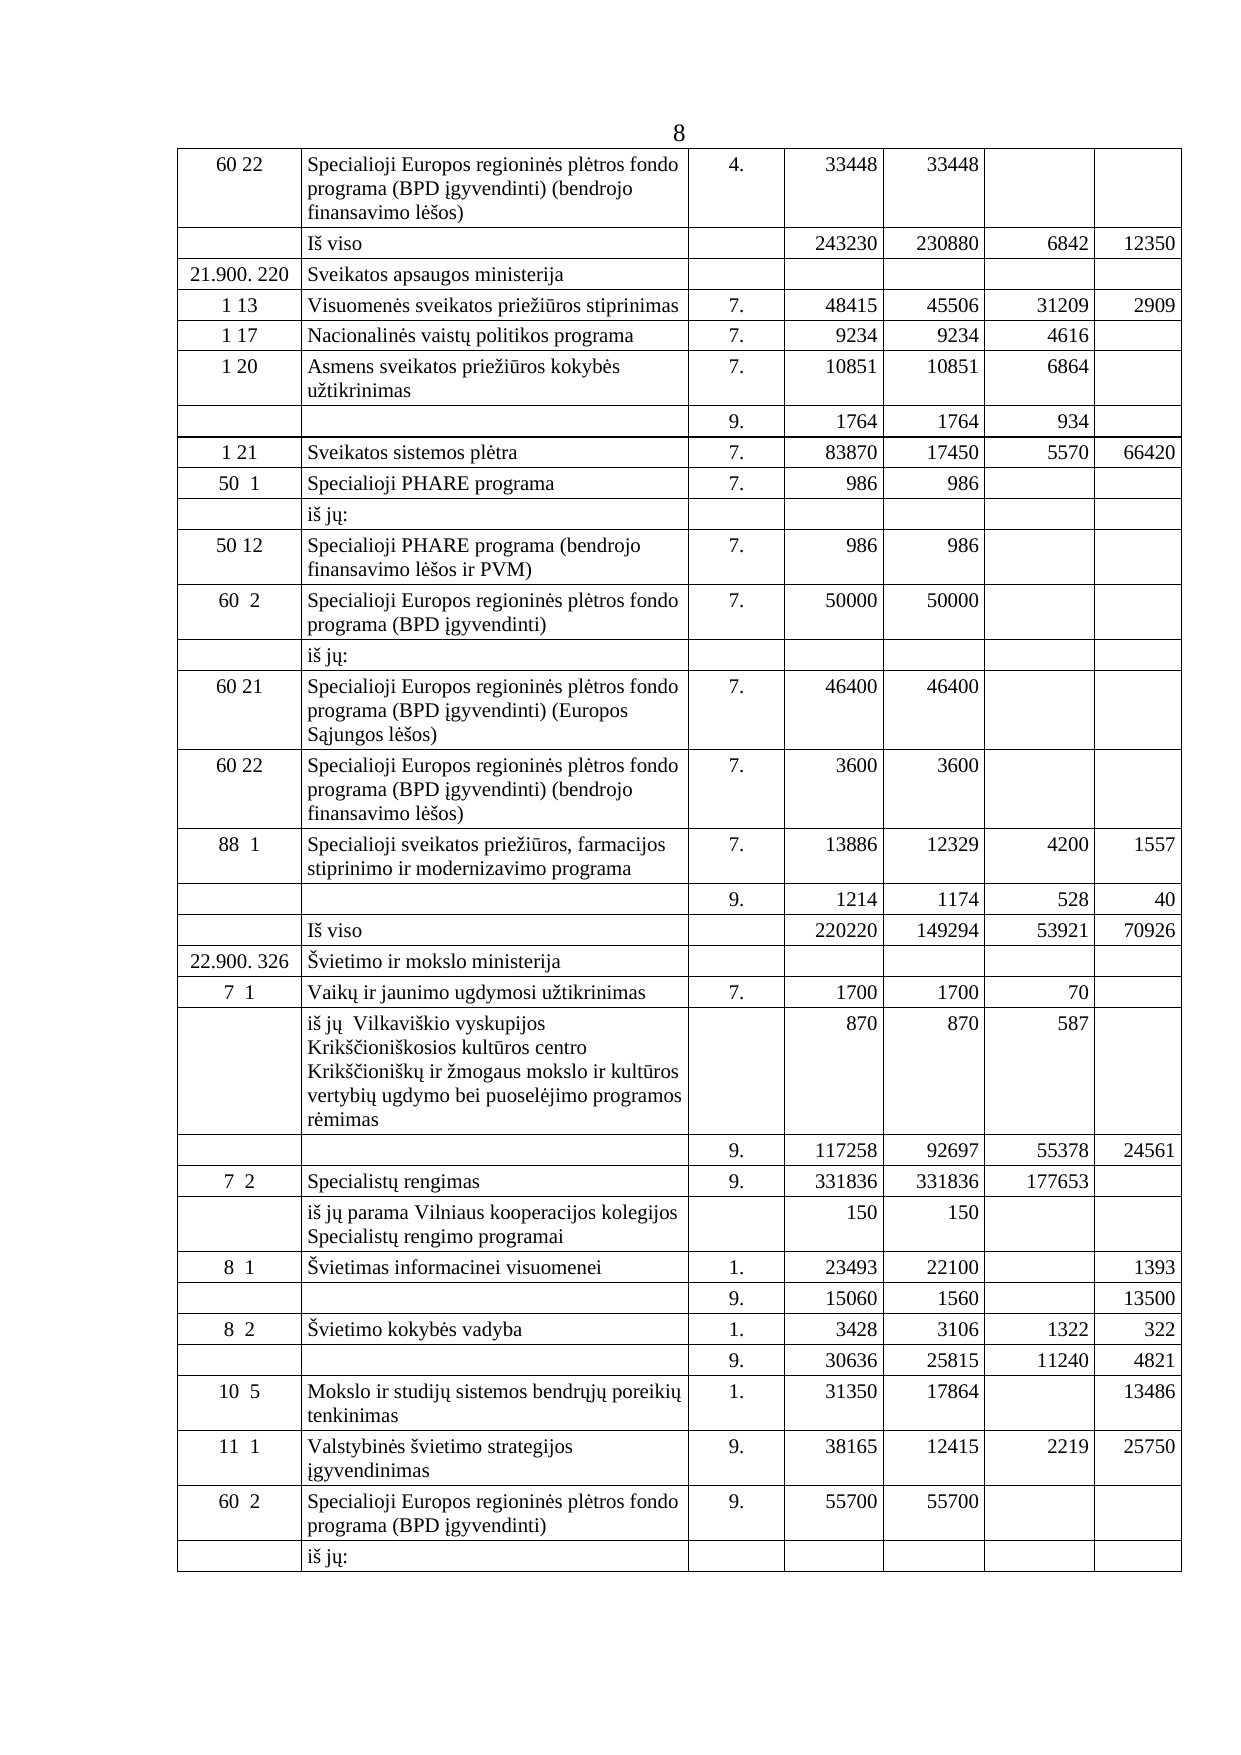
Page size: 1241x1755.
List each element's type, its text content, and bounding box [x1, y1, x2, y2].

table_cell 7 2 [178, 1166, 301, 1196]
table_cell Sveikatos sistemos plėtra [302, 438, 688, 467]
table_cell 1764 [785, 406, 883, 436]
table_cell [1095, 259, 1181, 288]
table_cell [302, 1135, 688, 1165]
table_cell [884, 499, 984, 529]
table_cell [785, 1541, 883, 1571]
table_cell 5570 [985, 438, 1094, 467]
table_cell 83870 [785, 438, 883, 467]
table_cell 7. [689, 585, 784, 639]
table_cell 55378 [985, 1135, 1094, 1165]
table_cell 7. [689, 351, 784, 405]
table_cell 46400 [785, 671, 883, 749]
table_cell [178, 1135, 301, 1165]
table_cell 934 [985, 406, 1094, 436]
table_cell 22.900. 326 [178, 946, 301, 976]
table_cell Specialioji PHARE programa (bendrojo finansavimo lėšos ir PVM) [302, 530, 688, 584]
table_cell 12415 [884, 1431, 984, 1485]
table_cell 66420 [1095, 438, 1181, 467]
table_cell 1. [689, 1252, 784, 1282]
table_cell 1700 [785, 977, 883, 1007]
table_cell [178, 884, 301, 914]
table_cell [785, 946, 883, 976]
table_cell [985, 585, 1094, 639]
table_cell 3600 [884, 750, 984, 828]
table_cell 1700 [884, 977, 984, 1007]
table_cell Specialioji Europos regioninės plėtros fondo programa (BPD įgyvendinti) [302, 1486, 688, 1540]
table_cell [1095, 1197, 1181, 1251]
table_cell 1 21 [178, 438, 301, 467]
table_cell [178, 406, 301, 436]
table_cell 2909 [1095, 290, 1181, 319]
table_cell [785, 640, 883, 670]
table_cell [985, 259, 1094, 288]
table_cell [689, 1008, 784, 1134]
table_cell [985, 671, 1094, 749]
table_cell 7. [689, 530, 784, 584]
table_cell 331836 [884, 1166, 984, 1196]
table_cell 22100 [884, 1252, 984, 1282]
table_cell 25815 [884, 1345, 984, 1375]
table_cell [1095, 946, 1181, 976]
table_cell [884, 946, 984, 976]
table_cell 150 [785, 1197, 883, 1251]
table_cell 6864 [985, 351, 1094, 405]
table_cell [1095, 499, 1181, 529]
table_cell [1095, 321, 1181, 350]
table_cell 9. [689, 1166, 784, 1196]
table_cell 230880 [884, 228, 984, 258]
table_cell 1322 [985, 1314, 1094, 1344]
table_cell 10851 [785, 351, 883, 405]
table_cell 9. [689, 1431, 784, 1485]
table_cell 48415 [785, 290, 883, 319]
table_cell 6842 [985, 228, 1094, 258]
table_cell 2219 [985, 1431, 1094, 1485]
table_cell [985, 640, 1094, 670]
table_cell 30636 [785, 1345, 883, 1375]
table_cell 1. [689, 1376, 784, 1430]
table_cell [1095, 149, 1181, 227]
table_cell 13500 [1095, 1283, 1181, 1313]
table_cell [985, 530, 1094, 584]
table_cell 177653 [985, 1166, 1094, 1196]
table_cell 9. [689, 1345, 784, 1375]
table_cell [1095, 977, 1181, 1007]
table_cell 150 [884, 1197, 984, 1251]
table_cell 986 [884, 468, 984, 498]
table_cell iš jų: [302, 499, 688, 529]
table_cell 4. [689, 149, 784, 227]
table_cell 8 2 [178, 1314, 301, 1344]
table_cell [178, 1345, 301, 1375]
table_cell 55700 [785, 1486, 883, 1540]
table_cell [985, 468, 1094, 498]
table_cell 33448 [785, 149, 883, 227]
table_cell [178, 1008, 301, 1134]
table_cell 7 1 [178, 977, 301, 1007]
table_cell [178, 1541, 301, 1571]
table_cell [178, 915, 301, 945]
table_cell 1 17 [178, 321, 301, 350]
table_cell Specialioji Europos regioninės plėtros fondo programa (BPD įgyvendinti) [302, 585, 688, 639]
table_cell Visuomenės sveikatos priežiūros stiprinimas [302, 290, 688, 319]
table_cell Mokslo ir studijų sistemos bendrųjų poreikių tenkinimas [302, 1376, 688, 1430]
table_cell 11240 [985, 1345, 1094, 1375]
table_cell 7. [689, 977, 784, 1007]
table_cell [785, 499, 883, 529]
table_cell 53921 [985, 915, 1094, 945]
table_cell [1095, 1541, 1181, 1571]
table_cell [689, 259, 784, 288]
table_cell Švietimo kokybės vadyba [302, 1314, 688, 1344]
table_cell [1095, 351, 1181, 405]
table_cell 50000 [785, 585, 883, 639]
table_cell 13886 [785, 829, 883, 883]
table_cell [302, 1283, 688, 1313]
table_cell [1095, 640, 1181, 670]
table_cell 9. [689, 884, 784, 914]
table_cell 9234 [785, 321, 883, 350]
table_cell iš jų: [302, 1541, 688, 1571]
table_cell 31350 [785, 1376, 883, 1430]
table_cell 1557 [1095, 829, 1181, 883]
table_cell 9. [689, 1486, 784, 1540]
table_cell 46400 [884, 671, 984, 749]
table_cell [884, 1541, 984, 1571]
table_cell [689, 499, 784, 529]
table_cell [985, 1486, 1094, 1540]
table_cell 50 1 [178, 468, 301, 498]
table_cell 40 [1095, 884, 1181, 914]
table_cell 149294 [884, 915, 984, 945]
table_cell 13486 [1095, 1376, 1181, 1430]
table_cell [178, 228, 301, 258]
table_cell 1764 [884, 406, 984, 436]
table_cell 8 1 [178, 1252, 301, 1282]
table_cell Specialioji sveikatos priežiūros, farmacijos stiprinimo ir modernizavimo programa [302, 829, 688, 883]
table_cell 31209 [985, 290, 1094, 319]
table_cell [985, 149, 1094, 227]
table_cell 4200 [985, 829, 1094, 883]
table_cell 1393 [1095, 1252, 1181, 1282]
table_cell 10 5 [178, 1376, 301, 1430]
table_cell 50000 [884, 585, 984, 639]
table_cell 17450 [884, 438, 984, 467]
table_cell [1095, 406, 1181, 436]
table_cell 4616 [985, 321, 1094, 350]
table_cell 12350 [1095, 228, 1181, 258]
table_cell 38165 [785, 1431, 883, 1485]
table_cell [1095, 750, 1181, 828]
table_cell [985, 1283, 1094, 1313]
table_cell [302, 406, 688, 436]
table_cell 60 2 [178, 1486, 301, 1540]
table_cell 9. [689, 1283, 784, 1313]
table_cell 1 13 [178, 290, 301, 319]
table_cell 9. [689, 1135, 784, 1165]
table_cell 3600 [785, 750, 883, 828]
table_cell [884, 640, 984, 670]
table_cell [1095, 671, 1181, 749]
table_cell 1214 [785, 884, 883, 914]
table_cell [1095, 1486, 1181, 1540]
table_cell 45506 [884, 290, 984, 319]
table_cell 1560 [884, 1283, 984, 1313]
table_cell Asmens sveikatos priežiūros kokybės užtikrinimas [302, 351, 688, 405]
table_cell Švietimo ir mokslo ministerija [302, 946, 688, 976]
table_cell [1095, 530, 1181, 584]
table_cell [985, 499, 1094, 529]
table_cell [985, 1376, 1094, 1430]
table_cell 70926 [1095, 915, 1181, 945]
table_cell 7. [689, 468, 784, 498]
table_cell 15060 [785, 1283, 883, 1313]
table_cell Vaikų ir jaunimo ugdymosi užtikrinimas [302, 977, 688, 1007]
table_cell 1. [689, 1314, 784, 1344]
table_cell 870 [884, 1008, 984, 1134]
table_cell 322 [1095, 1314, 1181, 1344]
table_cell Sveikatos apsaugos ministerija [302, 259, 688, 288]
table_cell [1095, 585, 1181, 639]
table_cell 986 [785, 530, 883, 584]
table_cell 9. [689, 406, 784, 436]
table_cell [1095, 1008, 1181, 1134]
table_cell 23493 [785, 1252, 883, 1282]
table_cell [985, 750, 1094, 828]
table_cell 7. [689, 829, 784, 883]
table_cell iš jų: [302, 640, 688, 670]
table_cell 243230 [785, 228, 883, 258]
table_cell [178, 499, 301, 529]
table_cell [302, 884, 688, 914]
table_cell 220220 [785, 915, 883, 945]
table_cell 587 [985, 1008, 1094, 1134]
table_cell iš jų parama Vilniaus kooperacijos kolegijos Specialistų rengimo programai [302, 1197, 688, 1251]
table_cell 7. [689, 750, 784, 828]
table_cell [985, 1541, 1094, 1571]
table_cell [689, 228, 784, 258]
table_cell 528 [985, 884, 1094, 914]
table_cell 1174 [884, 884, 984, 914]
table_cell [1095, 1166, 1181, 1196]
table_cell [689, 946, 784, 976]
table_cell 11 1 [178, 1431, 301, 1485]
table_cell 24561 [1095, 1135, 1181, 1165]
table_cell 60 21 [178, 671, 301, 749]
table_cell 33448 [884, 149, 984, 227]
table_cell 92697 [884, 1135, 984, 1165]
table_cell [178, 1197, 301, 1251]
table_cell [985, 1197, 1094, 1251]
table_cell 17864 [884, 1376, 984, 1430]
table_cell 50 12 [178, 530, 301, 584]
table_cell Švietimas informacinei visuomenei [302, 1252, 688, 1282]
table_cell Iš viso [302, 228, 688, 258]
table_cell Specialioji PHARE programa [302, 468, 688, 498]
table_cell 7. [689, 290, 784, 319]
table_cell 1 20 [178, 351, 301, 405]
table_cell [178, 1283, 301, 1313]
table_cell Iš viso [302, 915, 688, 945]
table_cell 60 22 [178, 750, 301, 828]
table_cell 986 [884, 530, 984, 584]
table_cell [884, 259, 984, 288]
table_cell 21.900. 220 [178, 259, 301, 288]
table_cell 60 2 [178, 585, 301, 639]
table_cell [689, 1197, 784, 1251]
table_cell [785, 259, 883, 288]
table_cell [985, 946, 1094, 976]
table_cell 88 1 [178, 829, 301, 883]
table_cell 7. [689, 321, 784, 350]
table_cell 7. [689, 438, 784, 467]
table_cell Valstybinės švietimo strategijos įgyvendinimas [302, 1431, 688, 1485]
table_cell Nacionalinės vaistų politikos programa [302, 321, 688, 350]
table_cell 55700 [884, 1486, 984, 1540]
table_cell 986 [785, 468, 883, 498]
table_cell 10851 [884, 351, 984, 405]
table_cell [985, 1252, 1094, 1282]
table_cell Specialistų rengimas [302, 1166, 688, 1196]
table_cell 3106 [884, 1314, 984, 1344]
table_cell 9234 [884, 321, 984, 350]
table_cell 4821 [1095, 1345, 1181, 1375]
table_cell [302, 1345, 688, 1375]
table_cell 25750 [1095, 1431, 1181, 1485]
table_cell 70 [985, 977, 1094, 1007]
table_cell Specialioji Europos regioninės plėtros fondo programa (BPD įgyvendinti) (Europos Sąjungos lėšos) [302, 671, 688, 749]
table_cell [689, 1541, 784, 1571]
table_cell 7. [689, 671, 784, 749]
table_cell [689, 915, 784, 945]
table_cell [178, 640, 301, 670]
table_cell [689, 640, 784, 670]
table_cell 3428 [785, 1314, 883, 1344]
table_cell 117258 [785, 1135, 883, 1165]
table_cell 60 22 [178, 149, 301, 227]
table_cell Specialioji Europos regioninės plėtros fondo programa (BPD įgyvendinti) (bendrojo finansavimo lėšos) [302, 750, 688, 828]
table_cell 870 [785, 1008, 883, 1134]
table_cell 12329 [884, 829, 984, 883]
table_cell Specialioji Europos regioninės plėtros fondo programa (BPD įgyvendinti) (bendrojo finansavimo lėšos) [302, 149, 688, 227]
table_cell iš jų Vilkaviškio vyskupijos Krikščioniškosios kultūros centro Krikščioniškų ir žmogaus mokslo ir kultūros vertybių ugdymo bei puoselėjimo programos rėmimas [302, 1008, 688, 1134]
table_cell [1095, 468, 1181, 498]
table_cell 331836 [785, 1166, 883, 1196]
